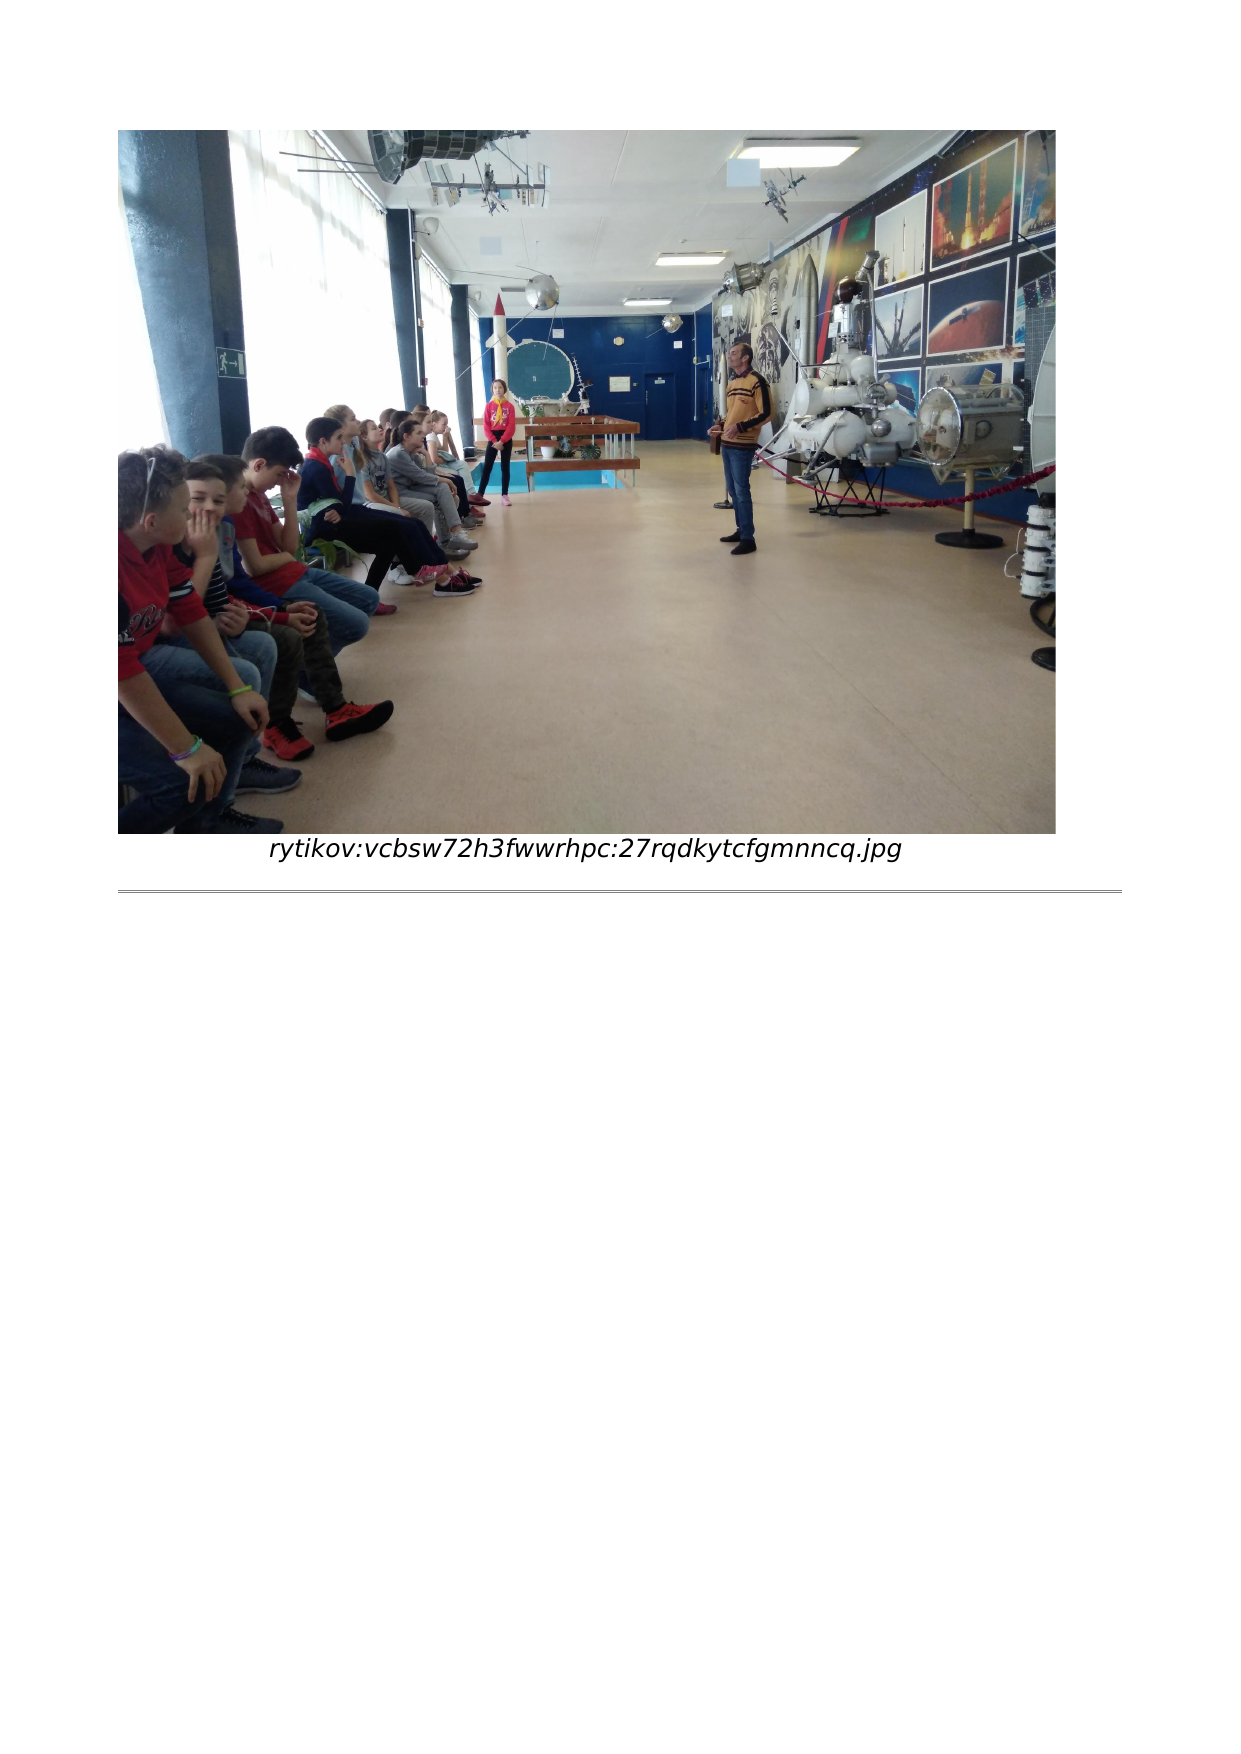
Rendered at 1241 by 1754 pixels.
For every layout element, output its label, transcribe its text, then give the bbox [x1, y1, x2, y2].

text rytikov:vcbsw72h3fwwrhpc:27rqdkytcfgmnncq.jpg [118, 834, 1056, 863]
picture [118, 130, 1056, 834]
